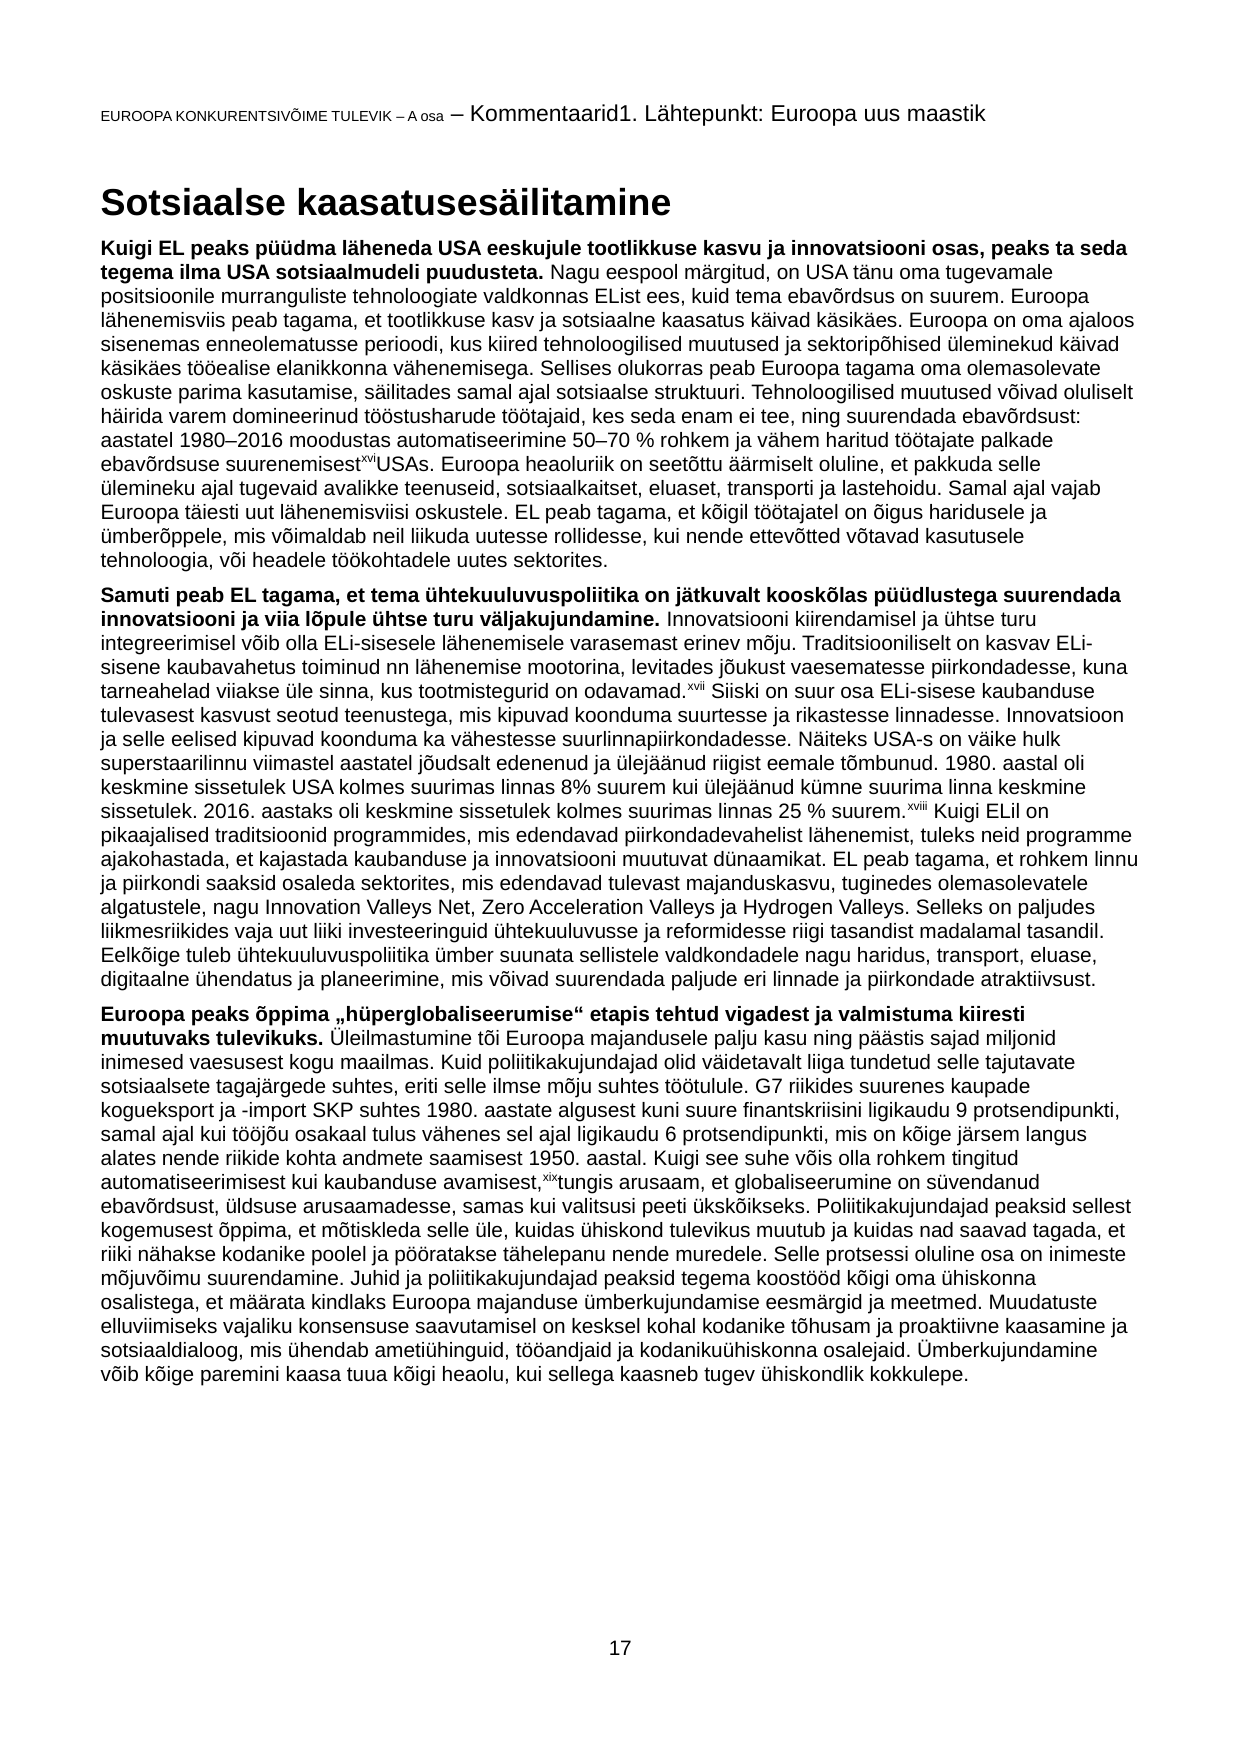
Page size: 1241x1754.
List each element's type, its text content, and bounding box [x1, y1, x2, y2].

subtitle Sotsiaalse kaasatusesäilitamine [100, 180, 1140, 223]
text Kuigi EL peaks püüdma läheneda USA eeskujule tootlikkuse kasvu ja innovatsiooni osas, peaks ta seda tegema ilma USA sotsiaalmudeli puudusteta. Nagu eespool märgitud, on USA tänu oma tugevamale positsioonile murranguliste tehnoloogiate valdkonnas EList ees, kuid tema ebavõrdsus on suurem. Euroopa lähenemisviis peab tagama, et tootlikkuse kasv ja sotsiaalne kaasatus käivad käsikäes. Euroopa on oma ajaloos sisenemas enneolematusse perioodi, kus kiired tehnoloogilised muutused ja sektoripõhised üleminekud käivad käsikäes tööealise elanikkonna vähenemisega. Sellises olukorras peab Euroopa tagama oma olemasolevate oskuste parima kasutamise, säilitades samal ajal sotsiaalse struktuuri. Tehnoloogilised muutused võivad oluliselt häirida varem domineerinud tööstusharude töötajaid, kes seda enam ei tee, ning suurendada ebavõrdsust: aastatel 1980–2016 moodustas automatiseerimine 50–70 % rohkem ja vähem haritud töötajate palkade ebavõrdsuse suurenemisestUSAs. Euroopa heaoluriik on seetõttu äärmiselt oluline, et pakkuda selle ülemineku ajal tugevaid avalikke teenuseid, sotsiaalkaitset, eluaset, transporti ja lastehoidu. Samal ajal vajab Euroopa täiesti uut lähenemisviisi oskustele. EL peab tagama, et kõigil töötajatel on õigus haridusele ja ümberõppele, mis võimaldab neil liikuda uutesse rollidesse, kui nende ettevõtted võtavad kasutusele tehnoloogia, või headele töökohtadele uutes sektorites. [100, 236, 1140, 571]
text Euroopa peaks õppima „hüperglobaliseerumise“ etapis tehtud vigadest ja valmistuma kiiresti muutuvaks tulevikuks. Üleilmastumine tõi Euroopa majandusele palju kasu ning päästis sajad miljonid inimesed vaesusest kogu maailmas. Kuid poliitikakujundajad olid väidetavalt liiga tundetud selle tajutavate sotsiaalsete tagajärgede suhtes, eriti selle ilmse mõju suhtes töötulule. G7 riikides suurenes kaupade kogueksport ja -import SKP suhtes 1980. aastate algusest kuni suure finantskriisini ligikaudu 9 protsendipunkti, samal ajal kui tööjõu osakaal tulus vähenes sel ajal ligikaudu 6 protsendipunkti, mis on kõige järsem langus alates nende riikide kohta andmete saamisest 1950. aastal. Kuigi see suhe võis olla rohkem tingitud automatiseerimisest kui kaubanduse avamisest,tungis arusaam, et globaliseerumine on süvendanud ebavõrdsust, üldsuse arusaamadesse, samas kui valitsusi peeti ükskõikseks. Poliitikakujundajad peaksid sellest kogemusest õppima, et mõtiskleda selle üle, kuidas ühiskond tulevikus muutub ja kuidas nad saavad tagada, et riiki nähakse kodanike poolel ja pööratakse tähelepanu nende muredele. Selle protsessi oluline osa on inimeste mõjuvõimu suurendamine. Juhid ja poliitikakujundajad peaksid tegema koostööd kõigi oma ühiskonna osalistega, et määrata kindlaks Euroopa majanduse ümberkujundamise eesmärgid ja meetmed. Muudatuste elluviimiseks vajaliku konsensuse saavutamisel on kesksel kohal kodanike tõhusam ja proaktiivne kaasamine ja sotsiaaldialoog, mis ühendab ametiühinguid, tööandjaid ja kodanikuühiskonna osalejaid. Ümberkujundamine võib kõige paremini kaasa tuua kõigi heaolu, kui sellega kaasneb tugev ühiskondlik kokkulepe. [100, 1002, 1140, 1386]
text Samuti peab EL tagama, et tema ühtekuuluvuspoliitika on jätkuvalt kooskõlas püüdlustega suurendada innovatsiooni ja viia lõpule ühtse turu väljakujundamine. Innovatsiooni kiirendamisel ja ühtse turu integreerimisel võib olla ELi-sisesele lähenemisele varasemast erinev mõju. Traditsiooniliselt on kasvav ELi-sisene kaubavahetus toiminud nn lähenemise mootorina, levitades jõukust vaesematesse piirkondadesse, kuna tarneahelad viiakse üle sinna, kus tootmistegurid on odavamad. Siiski on suur osa ELi-sisese kaubanduse tulevasest kasvust seotud teenustega, mis kipuvad koonduma suurtesse ja rikastesse linnadesse. Innovatsioon ja selle eelised kipuvad koonduma ka vähestesse suurlinnapiirkondadesse. Näiteks USA-s on väike hulk superstaarilinnu viimastel aastatel jõudsalt edenenud ja ülejäänud riigist eemale tõmbunud. 1980. aastal oli keskmine sissetulek USA kolmes suurimas linnas 8% suurem kui ülejäänud kümne suurima linna keskmine sissetulek. 2016. aastaks oli keskmine sissetulek kolmes suurimas linnas 25 % suurem. Kuigi ELil on pikaajalised traditsioonid programmides, mis edendavad piirkondadevahelist lähenemist, tuleks neid programme ajakohastada, et kajastada kaubanduse ja innovatsiooni muutuvat dünaamikat. EL peab tagama, et rohkem linnu ja piirkondi saaksid osaleda sektorites, mis edendavad tulevast majanduskasvu, tuginedes olemasolevatele algatustele, nagu Innovation Valleys Net, Zero Acceleration Valleys ja Hydrogen Valleys. Selleks on paljudes liikmesriikides vaja uut liiki investeeringuid ühtekuuluvusse ja reformidesse riigi tasandist madalamal tasandil. Eelkõige tuleb ühtekuuluvuspoliitika ümber suunata sellistele valdkondadele nagu haridus, transport, eluase, digitaalne ühendatus ja planeerimine, mis võivad suurendada paljude eri linnade ja piirkondade atraktiivsust. [100, 583, 1140, 990]
